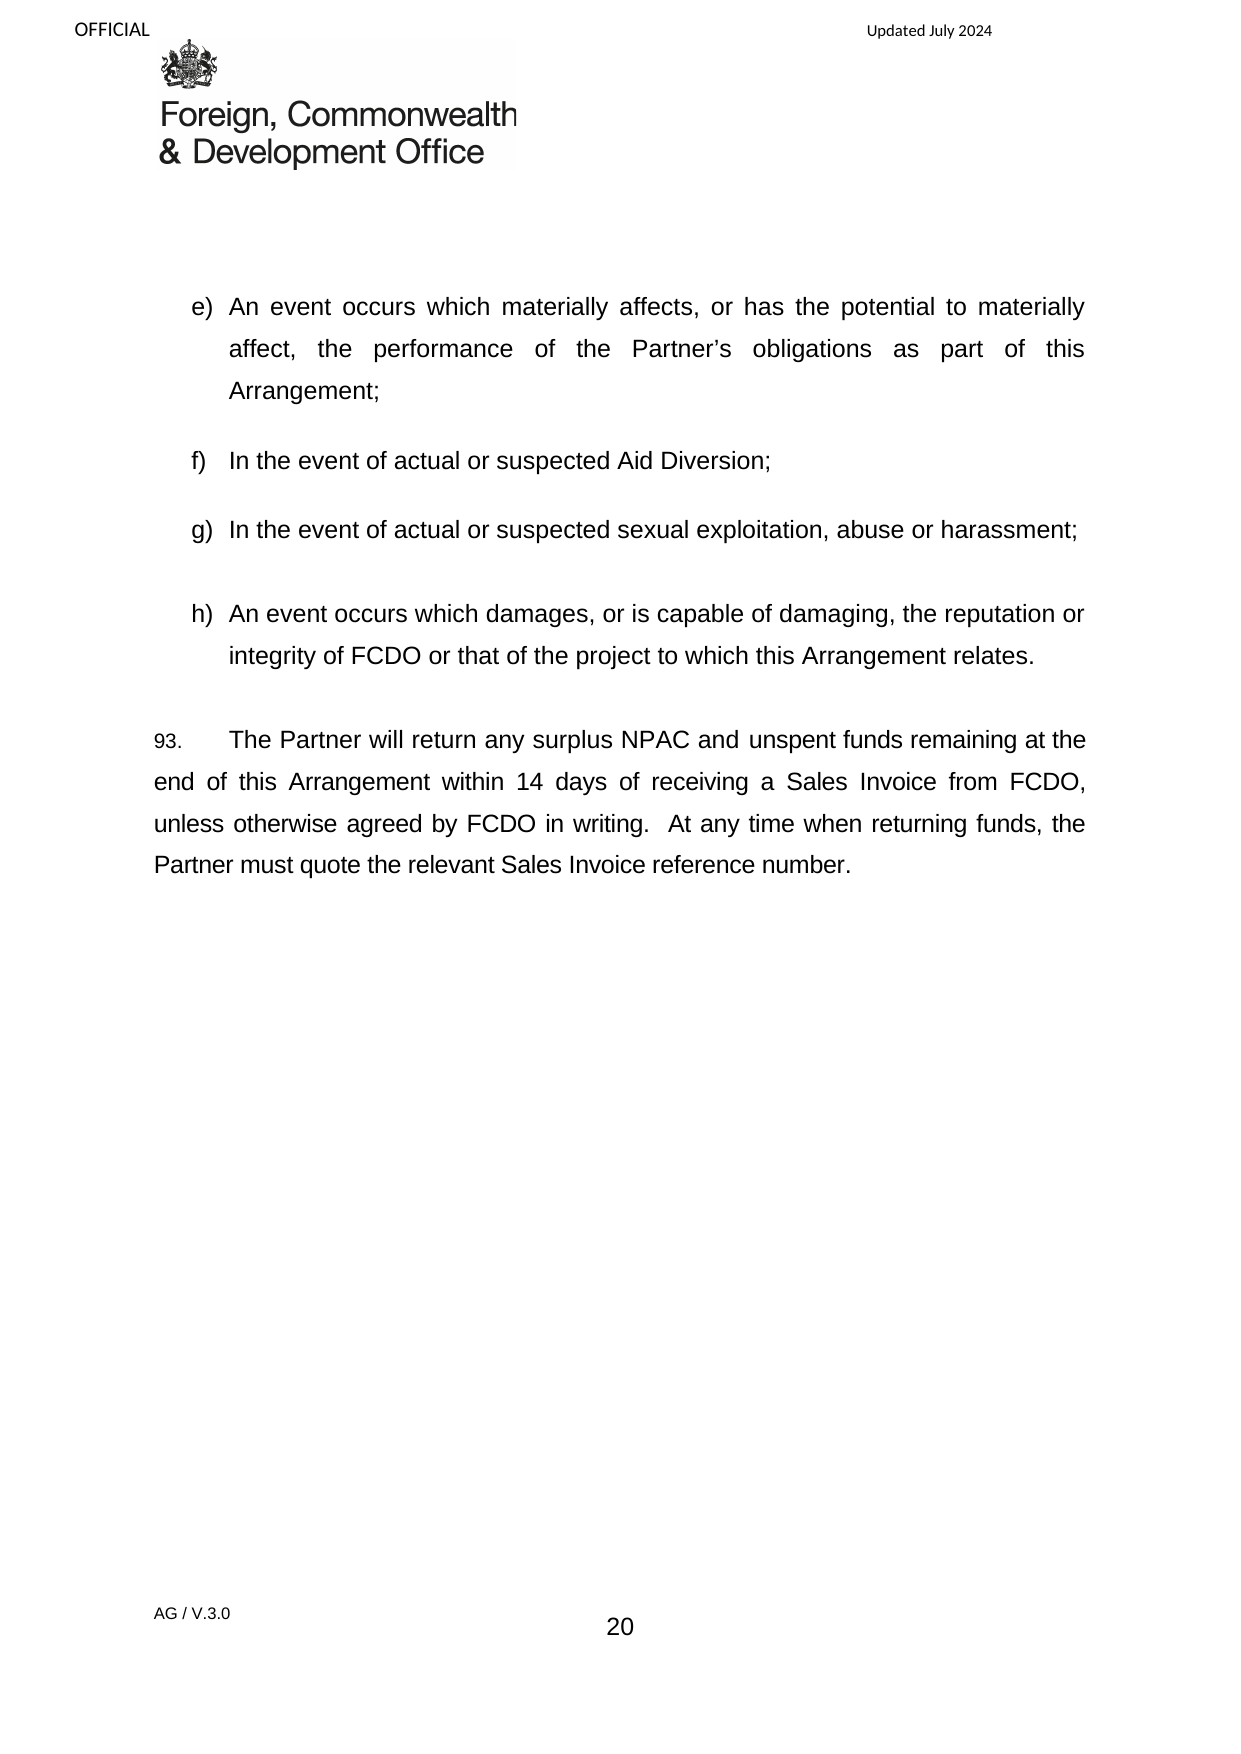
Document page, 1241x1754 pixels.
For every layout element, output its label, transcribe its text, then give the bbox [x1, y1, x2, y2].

list An event occurs which damages, or is capable of damaging, the reputation or integrity of FCDO or that of the project to which this Arrangement relates. [191, 600, 1087, 670]
list In the event of actual or suspected sexual exploitation, abuse or harassment; [191, 516, 1087, 544]
picture [157, 39, 517, 170]
list The Partner will return any surplus NPAC and unspent funds remaining at the end of this Arrangement within 14 days of receiving a Sales Invoice from FCDO, unless otherwise agreed by FCDO in writing. At any time when returning funds, the Partner must quote the relevant Sales Invoice reference number. [153, 726, 1087, 879]
list An event occurs which materially affects, or has the potential to materially affect, the performance of the Partner’s obligations as part of this Arrangement; [191, 293, 1087, 404]
list In the event of actual or suspected Aid Diversion; [191, 446, 1087, 474]
